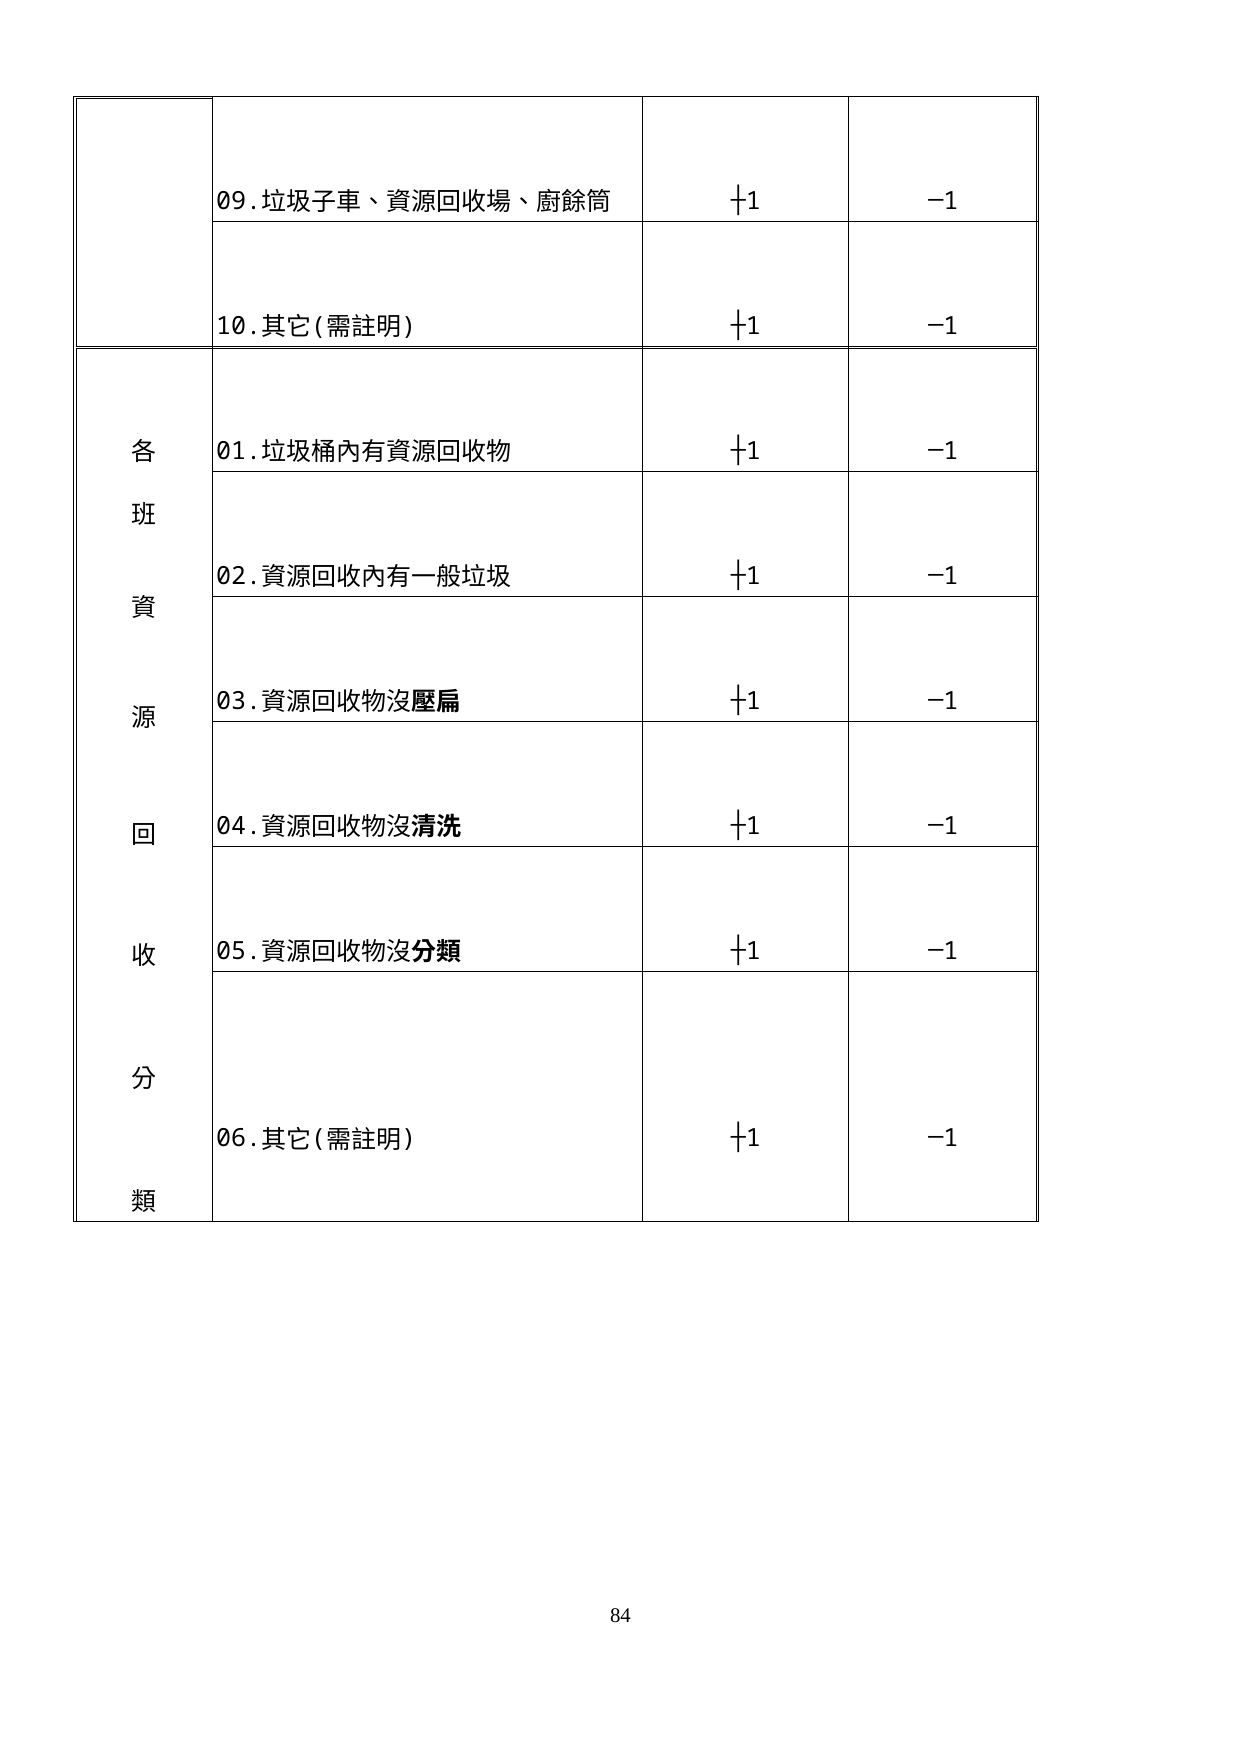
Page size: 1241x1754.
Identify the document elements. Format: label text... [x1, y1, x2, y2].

table_cell 06.其它(需註明) [213, 972, 642, 1221]
table_cell ┼1 [643, 472, 848, 596]
table_cell ─1 [849, 472, 1036, 596]
table_cell 09.垃圾子車、資源回收場、廚餘筒 [213, 97, 642, 221]
table_cell ┼1 [643, 222, 848, 346]
table_cell ┼1 [643, 722, 848, 846]
table_cell 01.垃圾桶內有資源回收物 [213, 349, 642, 471]
table_cell ─1 [849, 597, 1036, 721]
table_cell ┼1 [643, 597, 848, 721]
table_cell ─1 [849, 722, 1036, 846]
table_cell 02.資源回收內有一般垃圾 [213, 472, 642, 596]
table_cell 各 班 資 源 回 收 分 類 [77, 349, 212, 1221]
table_cell ┼1 [643, 349, 848, 471]
table_cell ─1 [849, 972, 1036, 1221]
table_cell ─1 [849, 349, 1036, 471]
table_cell ─1 [849, 222, 1036, 346]
table_cell ─1 [849, 847, 1036, 971]
table_cell ─1 [849, 97, 1036, 221]
table_cell 04.資源回收物沒清洗 [213, 722, 642, 846]
table_cell 10.其它(需註明) [213, 222, 642, 346]
table_cell ┼1 [643, 972, 848, 1221]
table_cell ┼1 [643, 847, 848, 971]
table_cell ┼1 [643, 97, 848, 221]
table_cell [77, 99, 212, 346]
table_cell 03.資源回收物沒壓扁 [213, 597, 642, 721]
table_cell 05.資源回收物沒分類 [213, 847, 642, 971]
